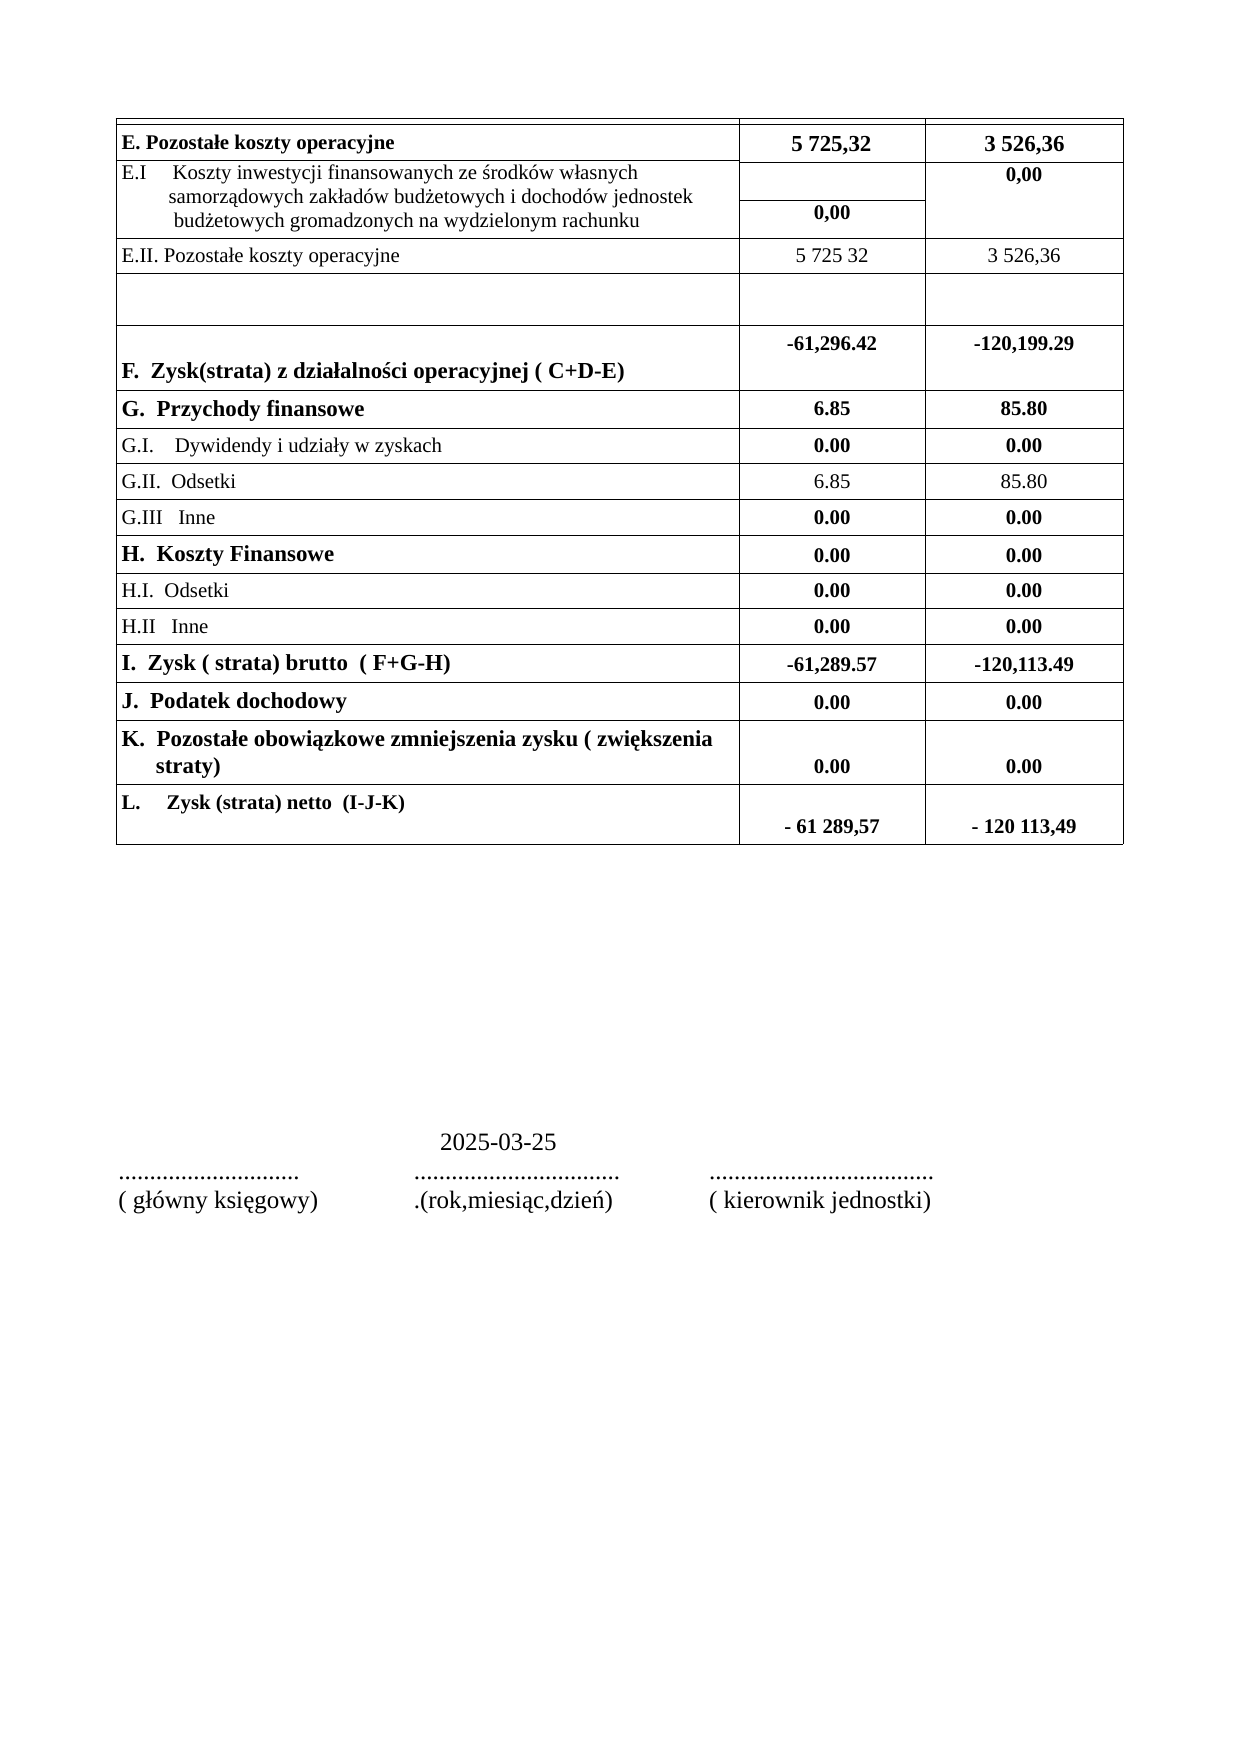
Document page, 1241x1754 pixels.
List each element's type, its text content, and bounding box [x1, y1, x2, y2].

table_cell 0,00 [740, 721, 925, 784]
table_cell 3 526,36 [926, 239, 1123, 273]
table_cell 0,00 [926, 163, 1123, 238]
table_cell 0,00 [926, 500, 1123, 534]
table_cell 0,00 [740, 500, 925, 534]
text 2025-03-25 [118, 1127, 1122, 1156]
table_cell 0,00 [740, 683, 925, 719]
text ............................. ................................. .................................... ( główny księgowy) .(rok,miesiąc,dzień) ( kierownik jednostki) [118, 1156, 1122, 1213]
table_cell - 61 289,57 [740, 785, 925, 843]
table_cell 6,85 [740, 464, 925, 499]
table_cell H.I. Odsetki [117, 574, 739, 608]
table_cell H. Koszty Finansowe [117, 536, 739, 572]
table_cell -120 113,49 [926, 645, 1123, 682]
table_cell [740, 274, 925, 325]
table_cell 0,00 [926, 536, 1123, 572]
table_cell 5 725 32 [740, 239, 925, 273]
table_cell -120 199,29 [926, 326, 1123, 390]
table_cell I. Zysk ( strata) brutto ( F+G-H) [117, 645, 739, 682]
table_cell 0,00 [926, 574, 1123, 608]
table_cell 0,00 [926, 609, 1123, 644]
table_cell - 120 113,49 [926, 785, 1123, 843]
table_cell 85,80 [926, 464, 1123, 499]
table_cell G.II. Odsetki [117, 464, 739, 499]
table_cell [926, 274, 1123, 325]
table_cell [740, 163, 925, 200]
table_header 5 725,32 [740, 125, 925, 162]
table_cell 6,85 [740, 391, 925, 428]
table_cell -61 296,42 [740, 326, 925, 390]
table_cell 0,00 [926, 429, 1123, 463]
table_cell [740, 119, 925, 124]
table_cell E.II. Pozostałe koszty operacyjne [117, 239, 739, 273]
table_cell [926, 119, 1123, 124]
table_cell J. Podatek dochodowy [117, 683, 739, 719]
table_cell L. Zysk (strata) netto (I-J-K) [117, 785, 739, 843]
table_cell 0,00 [740, 536, 925, 572]
table_cell [117, 274, 739, 325]
table_cell G.III Inne [117, 500, 739, 534]
table_cell H.II Inne [117, 609, 739, 644]
table_cell F. Zysk(strata) z działalności operacyjnej ( C+D-E) [117, 326, 739, 390]
table_cell E.I Koszty inwestycji finansowanych ze środków własnych samorządowych zakładów budżetowych i dochodów jednostek budżetowych gromadzonych na wydzielonym rachunku [117, 161, 739, 238]
table_cell 85,80 [926, 391, 1123, 428]
table_header 3 526,36 [926, 125, 1123, 162]
table_cell 0,00 [740, 574, 925, 608]
table_cell G.I. Dywidendy i udziały w zyskach [117, 429, 739, 463]
table_cell 0,00 [926, 721, 1123, 784]
table_cell 0,00 [926, 683, 1123, 719]
table_cell -61 289,57 [740, 645, 925, 682]
table_cell K. Pozostałe obowiązkowe zmniejszenia zysku ( zwiększenia straty) [117, 721, 739, 784]
table_cell G. Przychody finansowe [117, 391, 739, 428]
table_cell 0,00 [740, 609, 925, 644]
table_header E. Pozostałe koszty operacyjne [117, 125, 739, 159]
table_cell 0,00 [740, 201, 925, 238]
table_cell 0,00 [740, 429, 925, 463]
